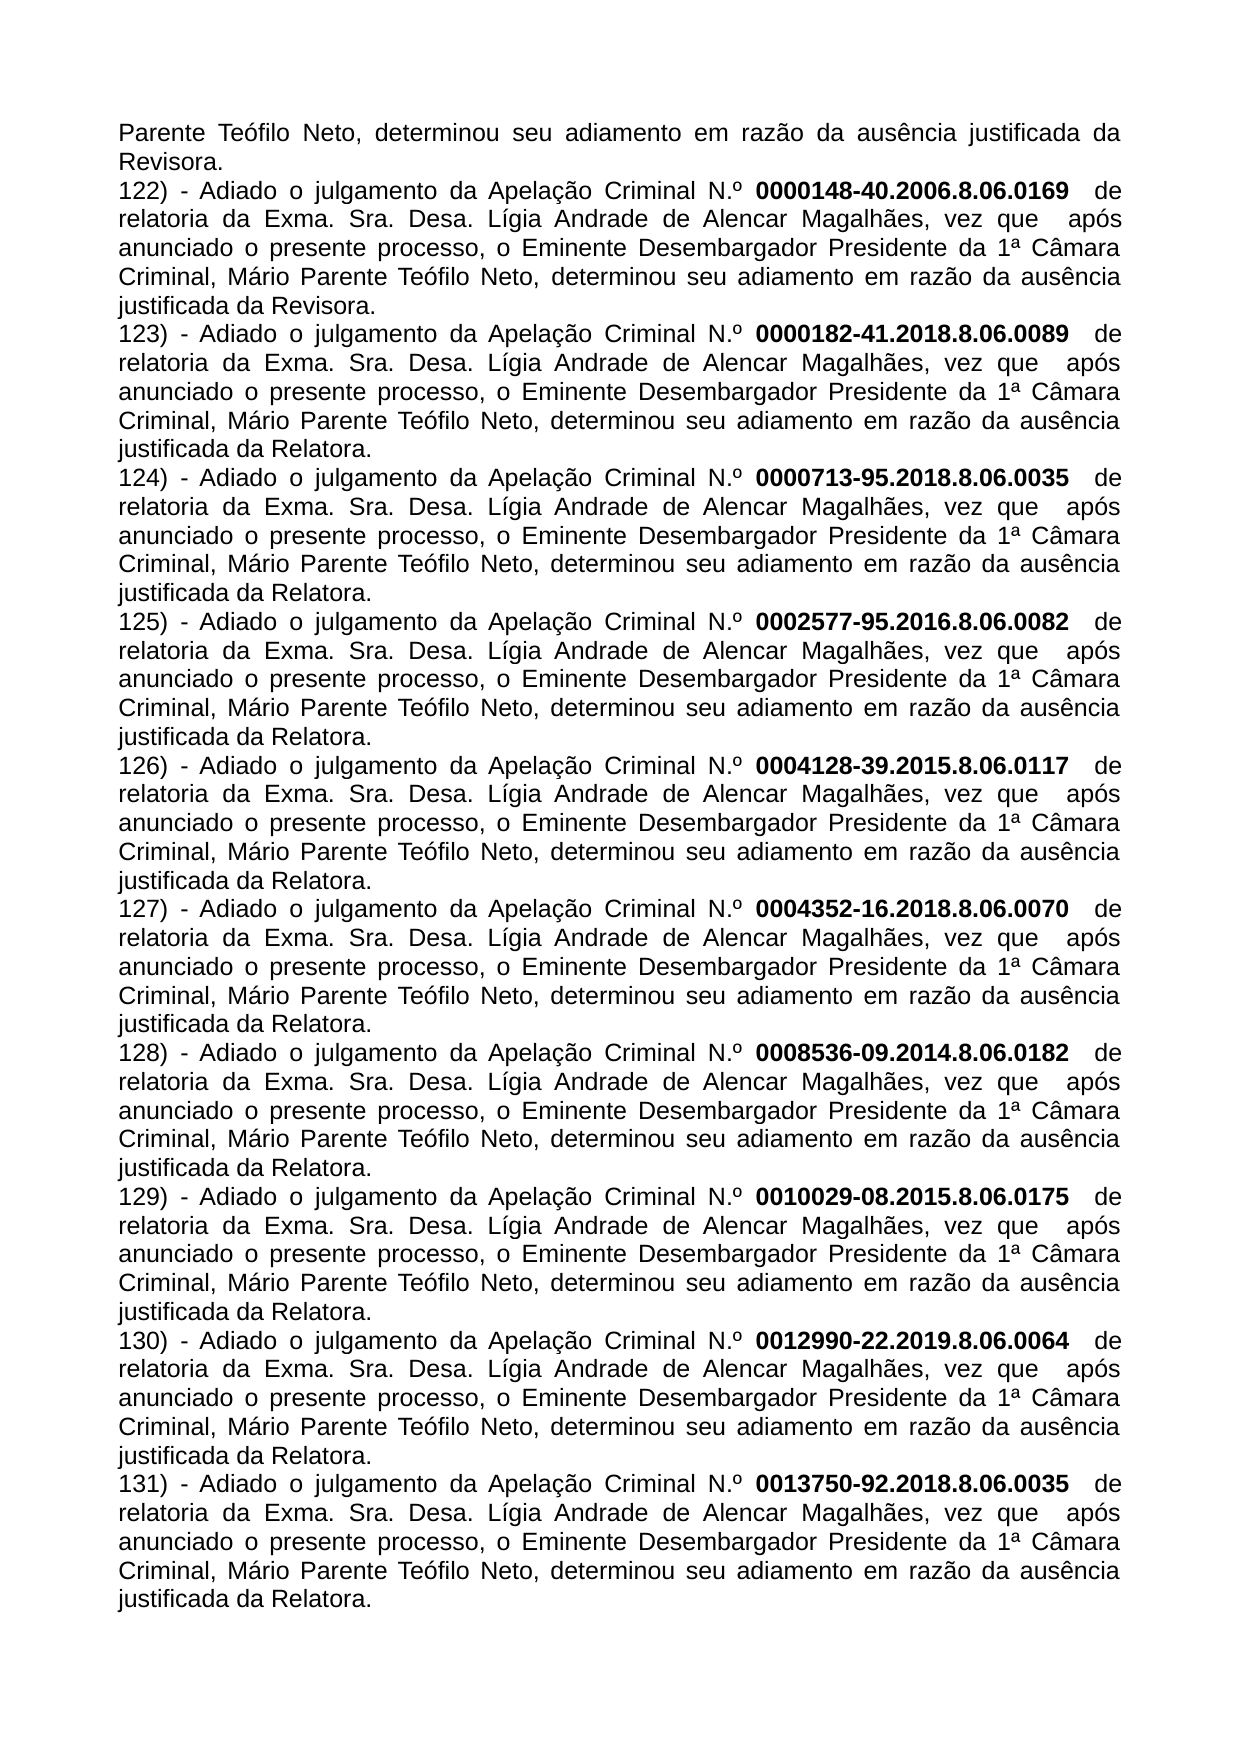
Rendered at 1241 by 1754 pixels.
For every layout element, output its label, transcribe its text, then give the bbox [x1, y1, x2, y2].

text 122) - Adiado o julgamento da Apelação Criminal N.º 0000148-40.2006.8.06.0169 de relatoria da Exma. Sra. Desa. Lígia Andrade de Alencar Magalhães, vez que após anunciado o presente processo, o Eminente Desembargador Presidente da 1ª Câmara Criminal, Mário Parente Teófilo Neto, determinou seu adiamento em razão da ausência justificada da Revisora. [118, 176, 1122, 319]
text 128) - Adiado o julgamento da Apelação Criminal N.º 0008536-09.2014.8.06.0182 de relatoria da Exma. Sra. Desa. Lígia Andrade de Alencar Magalhães, vez que após anunciado o presente processo, o Eminente Desembargador Presidente da 1ª Câmara Criminal, Mário Parente Teófilo Neto, determinou seu adiamento em razão da ausência justificada da Relatora. [118, 1038, 1122, 1182]
text 123) - Adiado o julgamento da Apelação Criminal N.º 0000182-41.2018.8.06.0089 de relatoria da Exma. Sra. Desa. Lígia Andrade de Alencar Magalhães, vez que após anunciado o presente processo, o Eminente Desembargador Presidente da 1ª Câmara Criminal, Mário Parente Teófilo Neto, determinou seu adiamento em razão da ausência justificada da Relatora. [118, 319, 1122, 463]
text 124) - Adiado o julgamento da Apelação Criminal N.º 0000713-95.2018.8.06.0035 de relatoria da Exma. Sra. Desa. Lígia Andrade de Alencar Magalhães, vez que após anunciado o presente processo, o Eminente Desembargador Presidente da 1ª Câmara Criminal, Mário Parente Teófilo Neto, determinou seu adiamento em razão da ausência justificada da Relatora. [118, 463, 1122, 607]
text 127) - Adiado o julgamento da Apelação Criminal N.º 0004352-16.2018.8.06.0070 de relatoria da Exma. Sra. Desa. Lígia Andrade de Alencar Magalhães, vez que após anunciado o presente processo, o Eminente Desembargador Presidente da 1ª Câmara Criminal, Mário Parente Teófilo Neto, determinou seu adiamento em razão da ausência justificada da Relatora. [118, 894, 1122, 1038]
text Parente Teófilo Neto, determinou seu adiamento em razão da ausência justificada da Revisora. [118, 118, 1122, 176]
text 130) - Adiado o julgamento da Apelação Criminal N.º 0012990-22.2019.8.06.0064 de relatoria da Exma. Sra. Desa. Lígia Andrade de Alencar Magalhães, vez que após anunciado o presente processo, o Eminente Desembargador Presidente da 1ª Câmara Criminal, Mário Parente Teófilo Neto, determinou seu adiamento em razão da ausência justificada da Relatora. [118, 1326, 1122, 1469]
text 131) - Adiado o julgamento da Apelação Criminal N.º 0013750-92.2018.8.06.0035 de relatoria da Exma. Sra. Desa. Lígia Andrade de Alencar Magalhães, vez que após anunciado o presente processo, o Eminente Desembargador Presidente da 1ª Câmara Criminal, Mário Parente Teófilo Neto, determinou seu adiamento em razão da ausência justificada da Relatora. [118, 1469, 1122, 1613]
text 126) - Adiado o julgamento da Apelação Criminal N.º 0004128-39.2015.8.06.0117 de relatoria da Exma. Sra. Desa. Lígia Andrade de Alencar Magalhães, vez que após anunciado o presente processo, o Eminente Desembargador Presidente da 1ª Câmara Criminal, Mário Parente Teófilo Neto, determinou seu adiamento em razão da ausência justificada da Relatora. [118, 751, 1122, 894]
text 125) - Adiado o julgamento da Apelação Criminal N.º 0002577-95.2016.8.06.0082 de relatoria da Exma. Sra. Desa. Lígia Andrade de Alencar Magalhães, vez que após anunciado o presente processo, o Eminente Desembargador Presidente da 1ª Câmara Criminal, Mário Parente Teófilo Neto, determinou seu adiamento em razão da ausência justificada da Relatora. [118, 607, 1122, 751]
text 129) - Adiado o julgamento da Apelação Criminal N.º 0010029-08.2015.8.06.0175 de relatoria da Exma. Sra. Desa. Lígia Andrade de Alencar Magalhães, vez que após anunciado o presente processo, o Eminente Desembargador Presidente da 1ª Câmara Criminal, Mário Parente Teófilo Neto, determinou seu adiamento em razão da ausência justificada da Relatora. [118, 1182, 1122, 1326]
